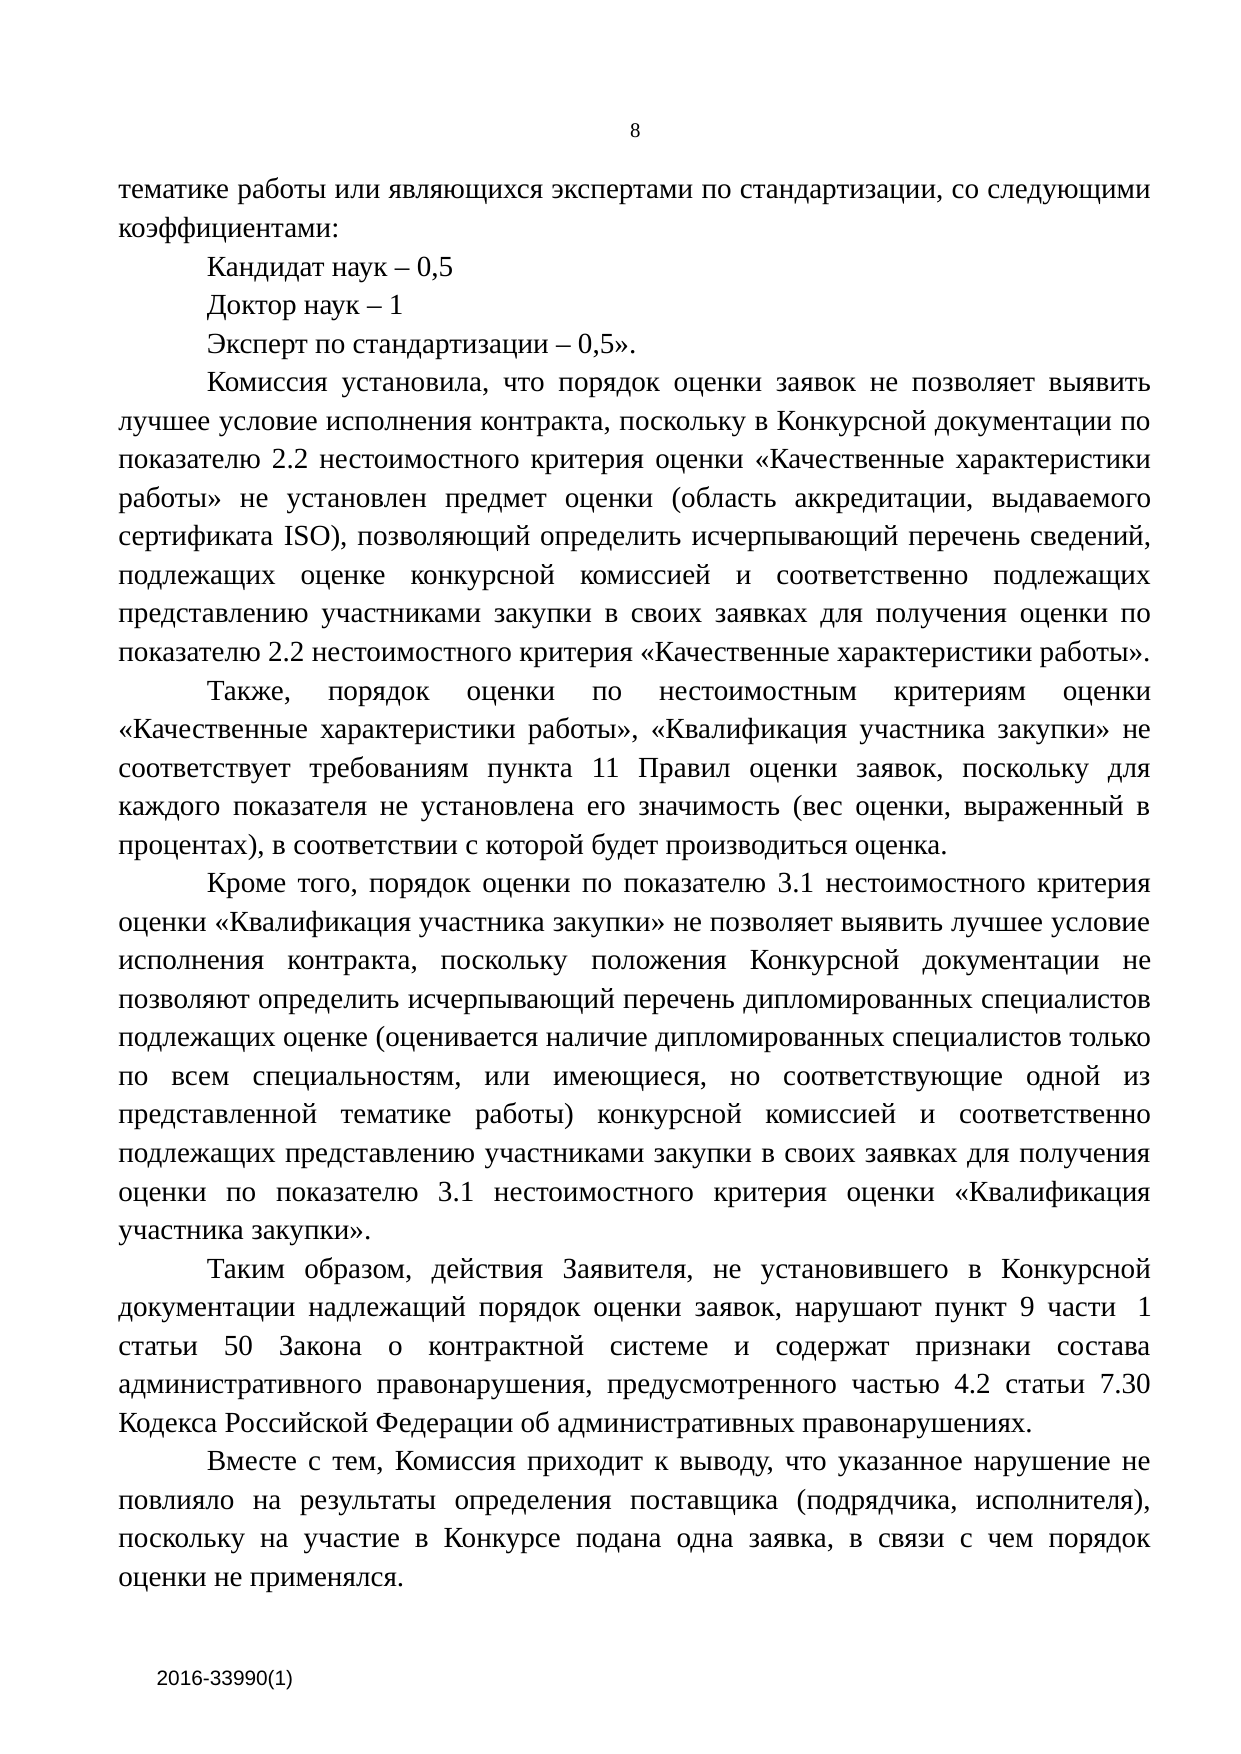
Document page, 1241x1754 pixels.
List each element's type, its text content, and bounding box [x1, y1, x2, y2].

text Кроме того, порядок оценки по показателю 3.1 нестоимостного критерия оценки «Квалификация участника закупки» не позволяет выявить лучшее условие исполнения контракта, поскольку положения Конкурсной документации не позволяют определить исчерпывающий перечень дипломированных специалистов подлежащих оценке (оценивается наличие дипломированных специалистов только по всем специальностям, или имеющиеся, но соответствующие одной из представленной тематике работы) конкурсной комиссией и соответственно подлежащих представлению участниками закупки в своих заявках для получения оценки по показателю 3.1 нестоимостного критерия оценки «Квалификация участника закупки». [118, 865, 1152, 1246]
text Доктор наук – 1 [118, 287, 1152, 321]
text Также, порядок оценки по нестоимостным критериям оценки «Качественные характеристики работы», «Квалификация участника закупки» не соответствует требованиям пункта 11 Правил оценки заявок, поскольку для каждого показателя не установлена его значимость (вес оценки, выраженный в процентах), в соответствии с которой будет производиться оценка. [118, 673, 1152, 860]
text Комиссия установила, что порядок оценки заявок не позволяет выявить лучшее условие исполнения контракта, поскольку в Конкурсной документации по показателю 2.2 нестоимостного критерия оценки «Качественные характеристики работы» не установлен предмет оценки (область аккредитации, выдаваемого сертификата ISO), позволяющий определить исчерпывающий перечень сведений, подлежащих оценке конкурсной комиссией и соответственно подлежащих представлению участниками закупки в своих заявках для получения оценки по показателю 2.2 нестоимостного критерия «Качественные характеристики работы». [118, 364, 1152, 668]
text Эксперт по стандартизации – 0,5». [118, 326, 1152, 359]
text Кандидат наук – 0,5 [118, 249, 1152, 282]
text Таким образом, действия Заявителя, не установившего в Конкурсной документации надлежащий порядок оценки заявок, нарушают пункт 9 части 1 статьи 50 Закона о контрактной системе и содержат признаки состава административного правонарушения, предусмотренного частью 4.2 статьи 7.30 Кодекса Российской Федерации об административных правонарушениях. [118, 1251, 1152, 1438]
text тематике работы или являющихся экспертами по стандартизации, со следующими коэффициентами: [118, 172, 1152, 244]
text Вместе с тем, Комиссия приходит к выводу, что указанное нарушение не повлияло на результаты определения поставщика (подрядчика, исполнителя), поскольку на участие в Конкурсе подана одна заявка, в связи с чем порядок оценки не применялся. [118, 1443, 1152, 1593]
